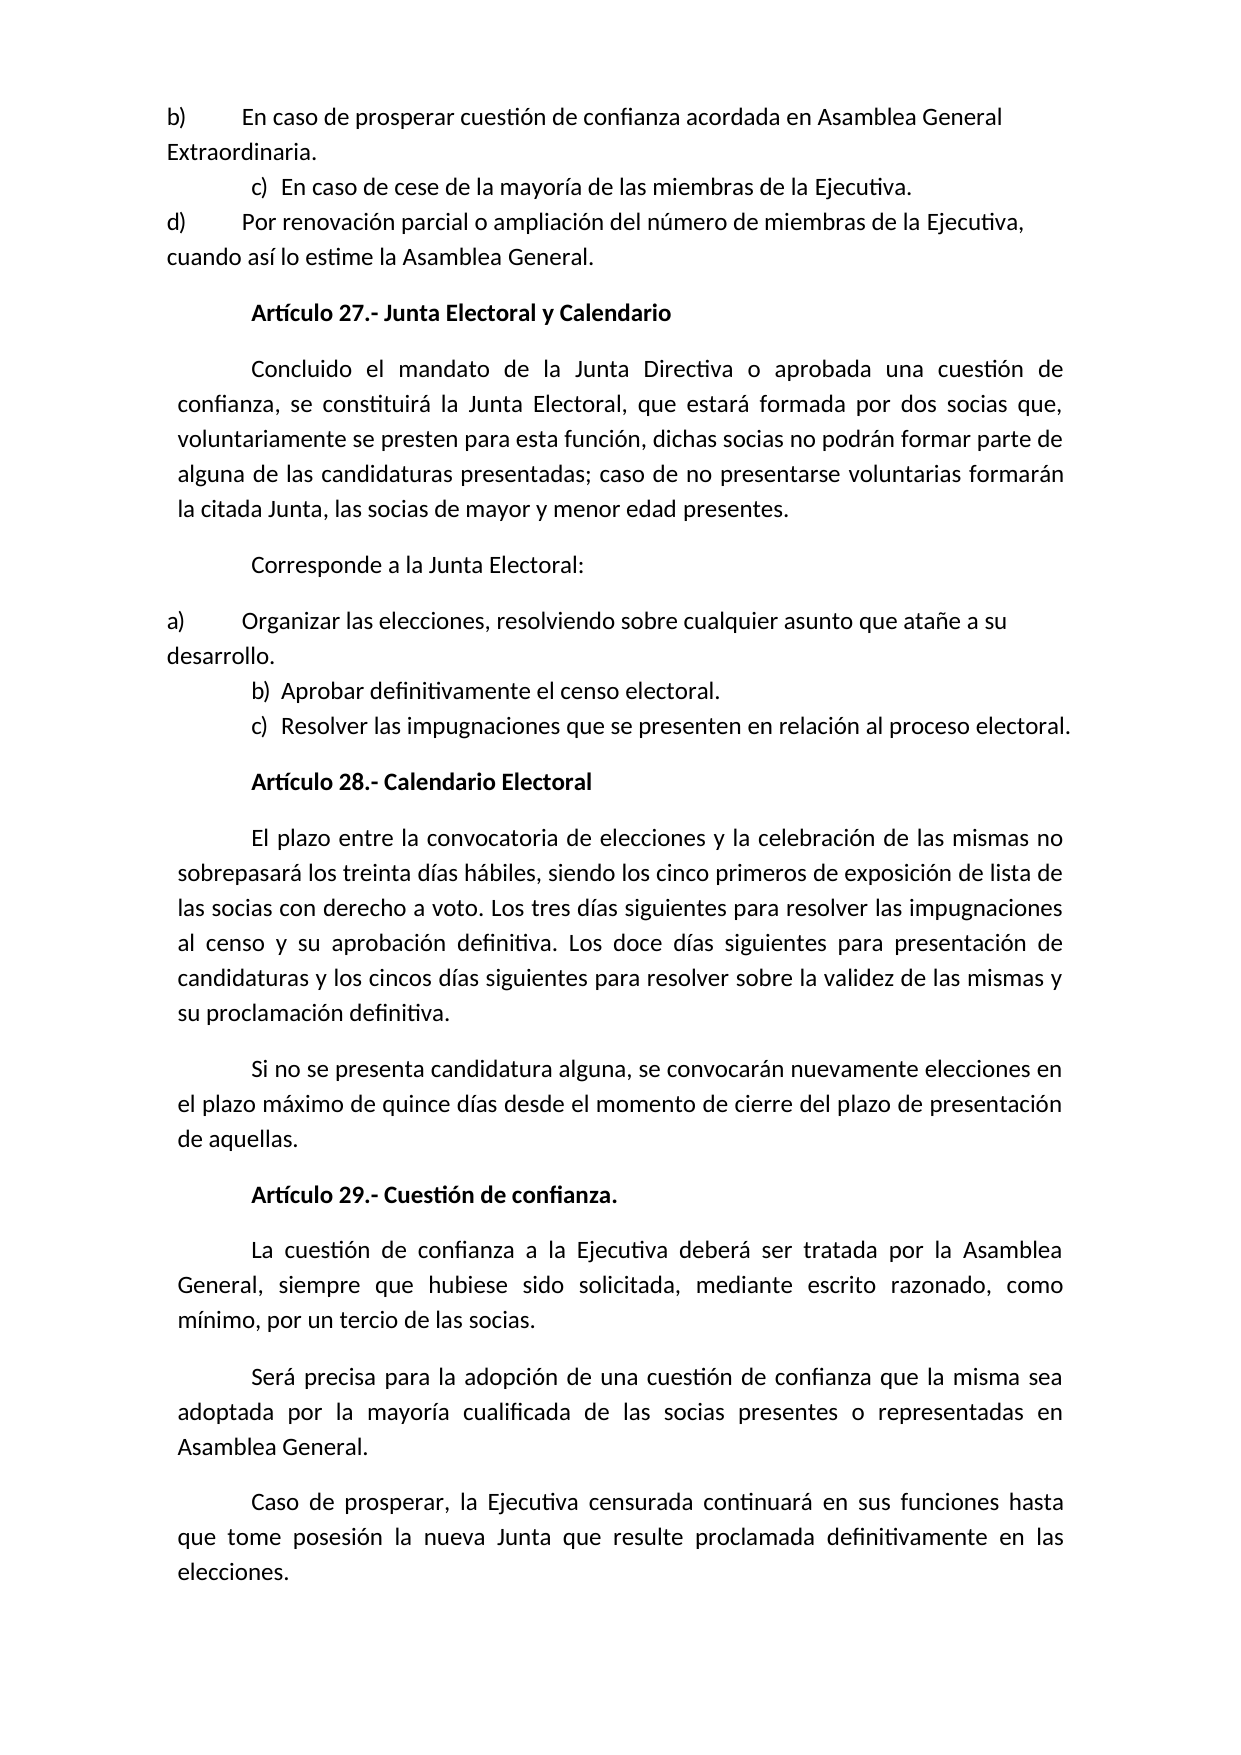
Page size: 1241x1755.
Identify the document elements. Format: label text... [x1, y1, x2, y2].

subtitle Artículo 29.- Cuestión de confianza. [251, 1179, 1107, 1209]
text Corresponde a la Junta Electoral: [251, 549, 1107, 580]
list Organizar las elecciones, resolviendo sobre cualquier asunto que atañe a su desarrollo. [167, 605, 1063, 671]
list Por renovación parcial o ampliación del número de miembras de la Ejecutiva, cuando así lo estime la Asamblea General. [167, 207, 1064, 272]
text Concluido el mandato de la Junta Directiva o aprobada una cuestión de confianza, se constituirá la Junta Electoral, que estará formada por dos socias que, voluntariamente se presten para esta función, dichas socias no podrán formar parte de alguna de las candidaturas presentadas; caso de no presentarse voluntarias formarán la citada Junta, las socias de mayor y menor edad presentes. [177, 353, 1064, 524]
subtitle Artículo 28.- Calendario Electoral [251, 766, 1107, 797]
list En caso de prosperar cuestión de confianza acordada en Asamblea General Extraordinaria. [167, 101, 1064, 167]
text Si no se presenta candidatura alguna, se convocarán nuevamente elecciones en el plazo máximo de quince días desde el momento de cierre del plazo de presentación de aquellas. [177, 1053, 1064, 1153]
list Aprobar definitivamente el censo electoral. [251, 675, 1107, 706]
text Caso de prosperar, la Ejecutiva censurada continuará en sus funciones hasta que tome posesión la nueva Junta que resulte proclamada definitivamente en las elecciones. [177, 1486, 1064, 1587]
text El plazo entre la convocatoria de elecciones y la celebración de las mismas no sobrepasará los treinta días hábiles, siendo los cinco primeros de exposición de lista de las socias con derecho a voto. Los tres días siguientes para resolver las impugnaciones al censo y su aprobación definitiva. Los doce días siguientes para presentación de candidaturas y los cincos días siguientes para resolver sobre la validez de las mismas y su proclamación definitiva. [177, 822, 1064, 1027]
list Resolver las impugnaciones que se presenten en relación al proceso electoral. [251, 710, 1107, 741]
subtitle Artículo 27.- Junta Electoral y Calendario [251, 297, 1107, 328]
text Será precisa para la adopción de una cuestión de confianza que la misma sea adoptada por la mayoría cualificada de las socias presentes o representadas en Asamblea General. [177, 1361, 1064, 1461]
text La cuestión de confianza a la Ejecutiva deberá ser tratada por la Asamblea General, siempre que hubiese sido solicitada, mediante escrito razonado, como mínimo, por un tercio de las socias. [177, 1235, 1064, 1335]
list En caso de cese de la mayoría de las miembras de la Ejecutiva. [251, 172, 1107, 202]
